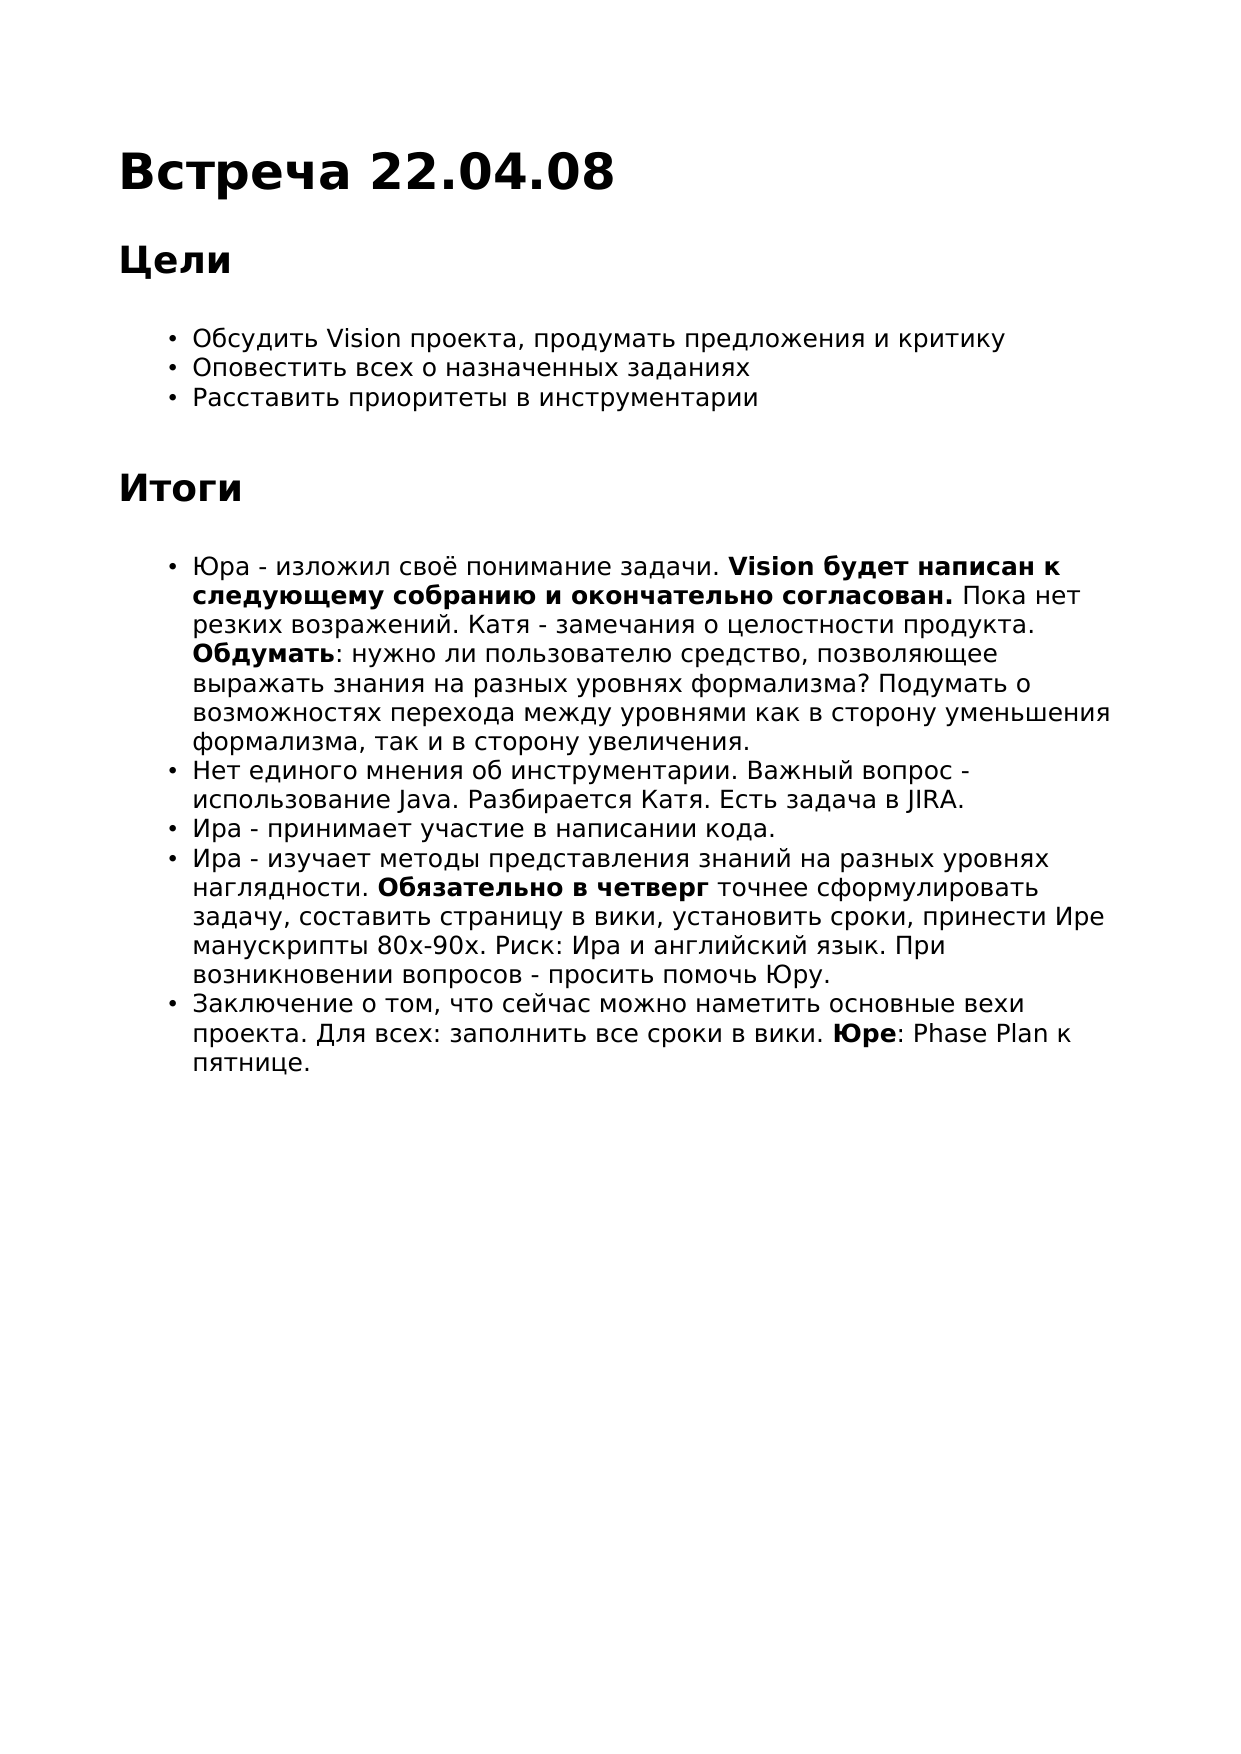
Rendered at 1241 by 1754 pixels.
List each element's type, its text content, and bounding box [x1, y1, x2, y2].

list Оповестить всех о назначенных заданиях [177, 354, 1122, 383]
subtitle Цели [118, 239, 1122, 282]
list Заключение о том, что сейчас можно наметить основные вехи проекта. Для всех: заполнить все сроки в вики. Юре: Phase Plan к пятнице. [177, 989, 1122, 1077]
subtitle Встреча 22.04.08 [118, 143, 1122, 201]
list Ира - изучает методы представления знаний на разных уровнях наглядности. Обязательно в четверг точнее сформулировать задачу, составить страницу в вики, установить сроки, принести Ире манускрипты 80х-90х. Риск: Ира и английский язык. При возникновении вопросов - просить помочь Юру. [177, 844, 1122, 989]
list Обсудить Vision проекта, продумать предложения и критику [177, 324, 1122, 354]
list Нет единого мнения об инструментарии. Важный вопрос - использование Java. Разбирается Катя. Есть задача в JIRA. [177, 756, 1122, 814]
list Ира - принимает участие в написании кода. [177, 814, 1122, 844]
list Юра - изложил своё понимание задачи. Vision будет написан к следующему собранию и окончательно согласован. Пока нет резких возражений. Катя - замечания о целостности продукта. Обдумать: нужно ли пользователю средство, позволяющее выражать знания на разных уровнях формализма? Подумать о возможностях перехода между уровнями как в сторону уменьшения формализма, так и в сторону увеличения. [177, 552, 1122, 756]
subtitle Итоги [118, 466, 1122, 510]
list Расставить приоритеты в инструментарии [177, 383, 1122, 412]
